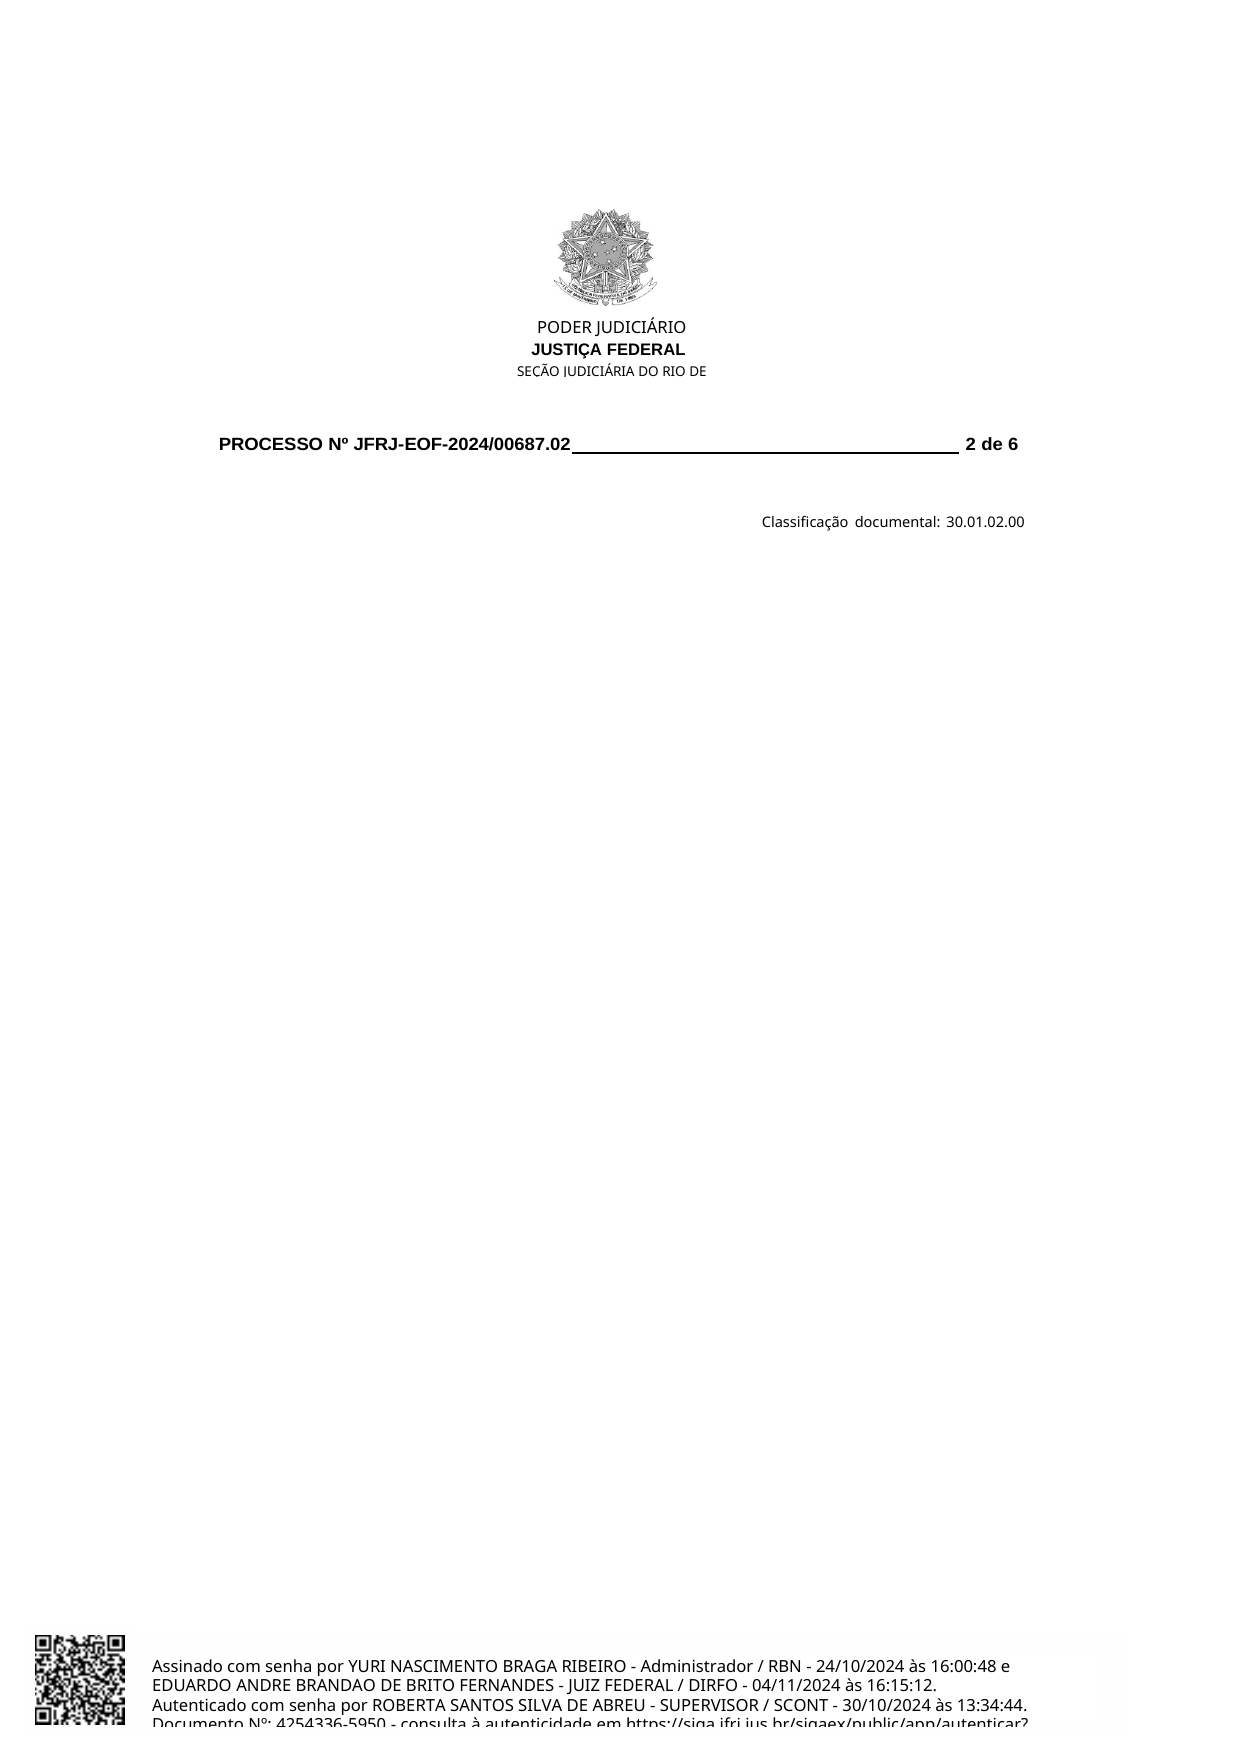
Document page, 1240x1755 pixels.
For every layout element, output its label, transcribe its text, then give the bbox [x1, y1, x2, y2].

text Classificação documental: 30.01.02.00 [762, 512, 1239, 532]
